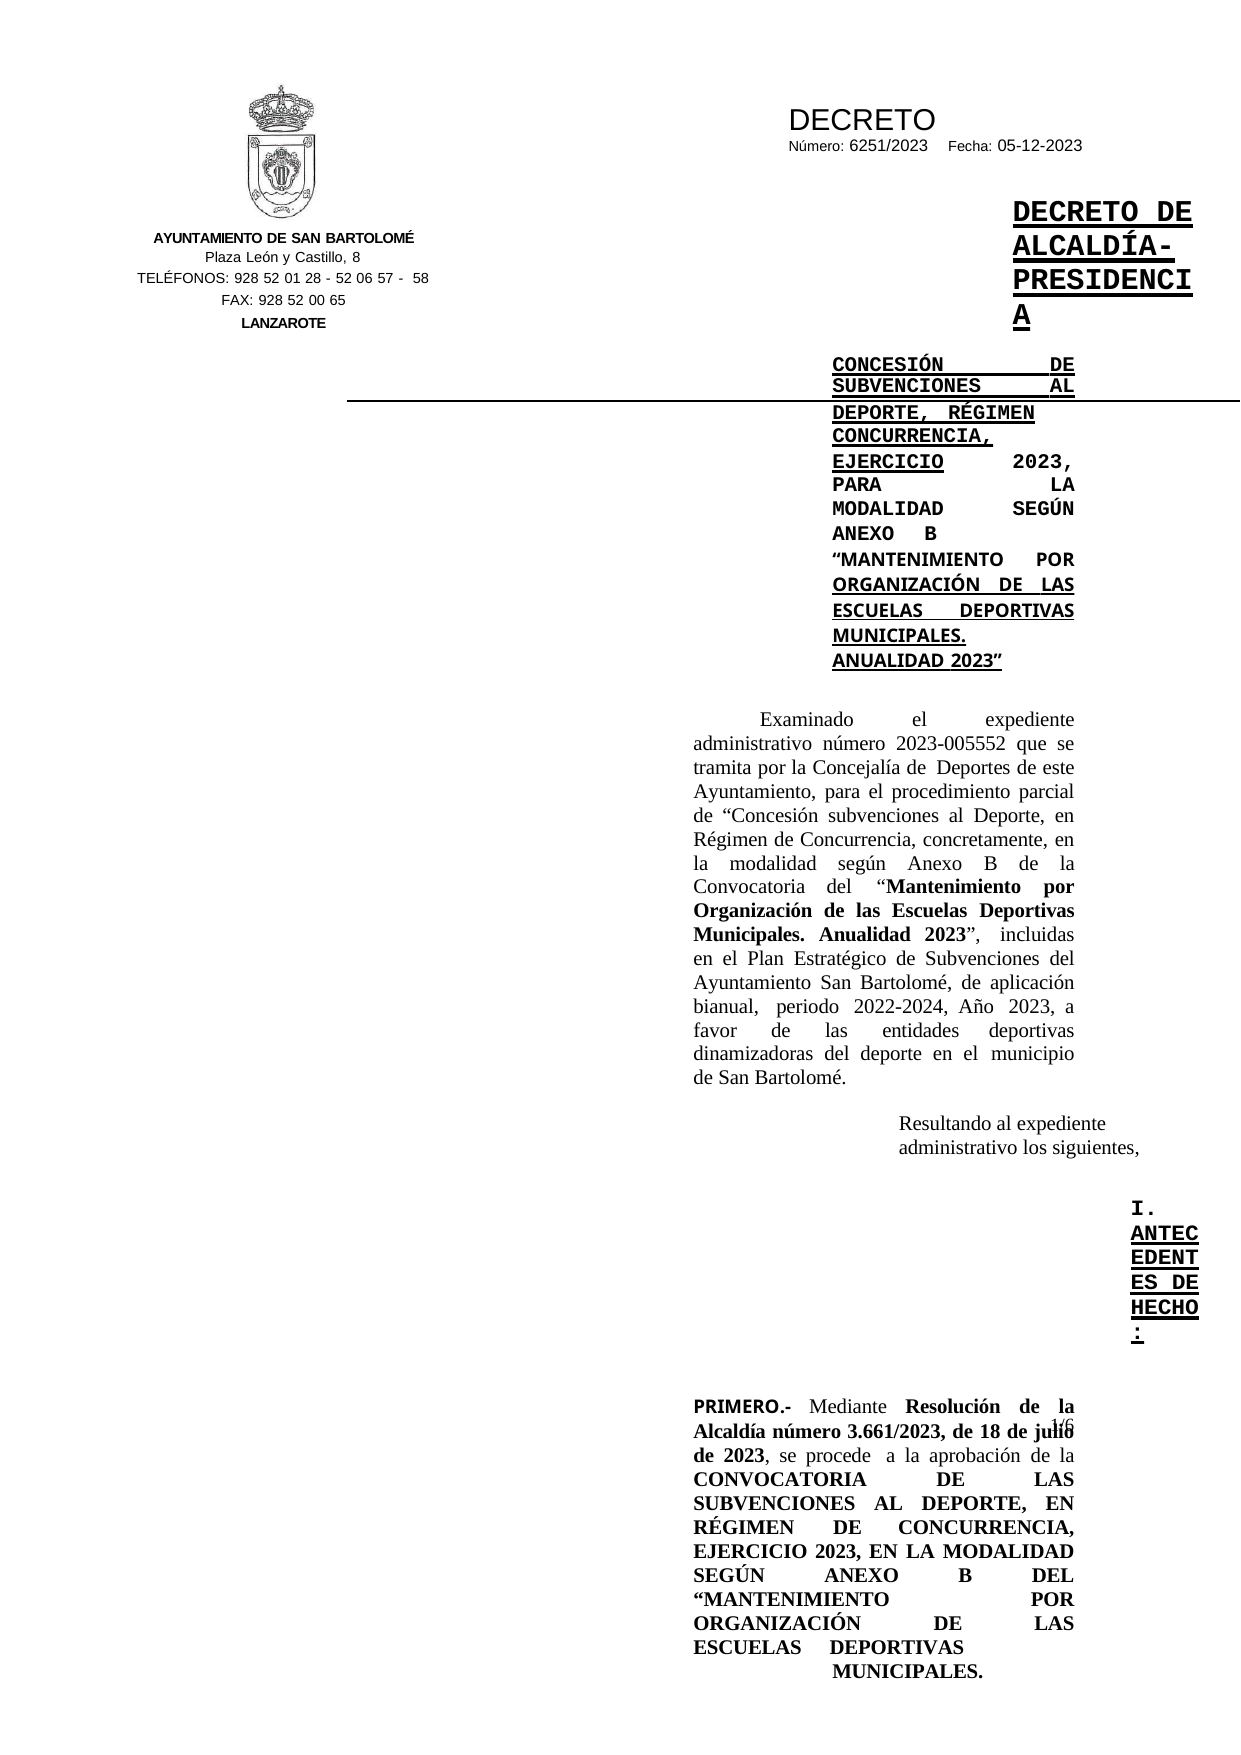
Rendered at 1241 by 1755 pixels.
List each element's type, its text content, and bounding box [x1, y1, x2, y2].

text ESCUELAS DEPORTIVAS [832, 595, 1074, 619]
text Número: 6251/2023 Fecha: 05-12-2023 [788, 137, 1199, 155]
text Resultando al expediente administrativo los siguientes, [898, 1111, 1199, 1159]
subtitle ES DE [1130, 1268, 1199, 1292]
text Plaza León y Castillo, 8 TELÉFONOS: 928 52 01 28 - 52 06 57 - 58 [137, 248, 430, 286]
text DECRETO [788, 104, 1199, 137]
subtitle HECHO [1130, 1295, 1199, 1316]
text MUNICIPALES. [832, 1659, 1075, 1683]
subtitle EDENT [1130, 1243, 1199, 1267]
subtitle I. ANTEC [1130, 1197, 1199, 1242]
text Examinado el expediente administrativo número 2023-005552 que se tramita por la Concejalía de Deportes de este Ayuntamiento, para el procedimiento parcial de “Concesión subvenciones al Deporte, en Régimen de Concurrencia, concretamente, en la modalidad según Anexo B de la Convocatoria del “Mantenimiento por Organización de las Escuelas Deportivas Municipales. Anualidad 2023”, incluidas en el Plan Estratégico de Subvenciones del Ayuntamiento San Bartolomé, de aplicación bianual, periodo 2022-2024, Año 2023, a favor de las entidades deportivas dinamizadoras del deporte en el municipio de San Bartolomé. [693, 708, 1074, 1089]
text FAX: 928 52 00 65 [151, 292, 416, 309]
text DEPORTE, RÉGIMEN CONCURRENCIA, EJERCICIO 2023, PARA LA MODALIDAD SEGÚN ANEXO B “MANTENIMIENTO POR ORGANIZACIÓN DE LAS [832, 402, 1074, 593]
subtitle PRIMERO.- Mediante Resolución de la Alcaldía número 3.661/2023, de 18 de julio de 2023, se procede a la aprobación de la CONVOCATORIA DE LAS SUBVENCIONES AL DEPORTE, EN RÉGIMEN DE CONCURRENCIA, EJERCICIO 2023, EN LA MODALIDAD SEGÚN ANEXO B DEL “MANTENIMIENTO POR ORGANIZACIÓN DE LAS ESCUELAS DEPORTIVAS [693, 1393, 1074, 1659]
text CONCESIÓN DE [832, 352, 1074, 373]
text DECRETO DE ALCALDÍA-PRESIDENCIA [1012, 196, 1199, 333]
text LANZAROTE [152, 314, 416, 331]
text MUNICIPALES. ANUALIDAD 2023” [832, 620, 1074, 673]
text SUBVENCIONES AL [832, 376, 1074, 395]
subtitle : [1130, 1317, 1199, 1346]
text AYUNTAMIENTO DE SAN BARTOLOMÉ [152, 230, 416, 247]
